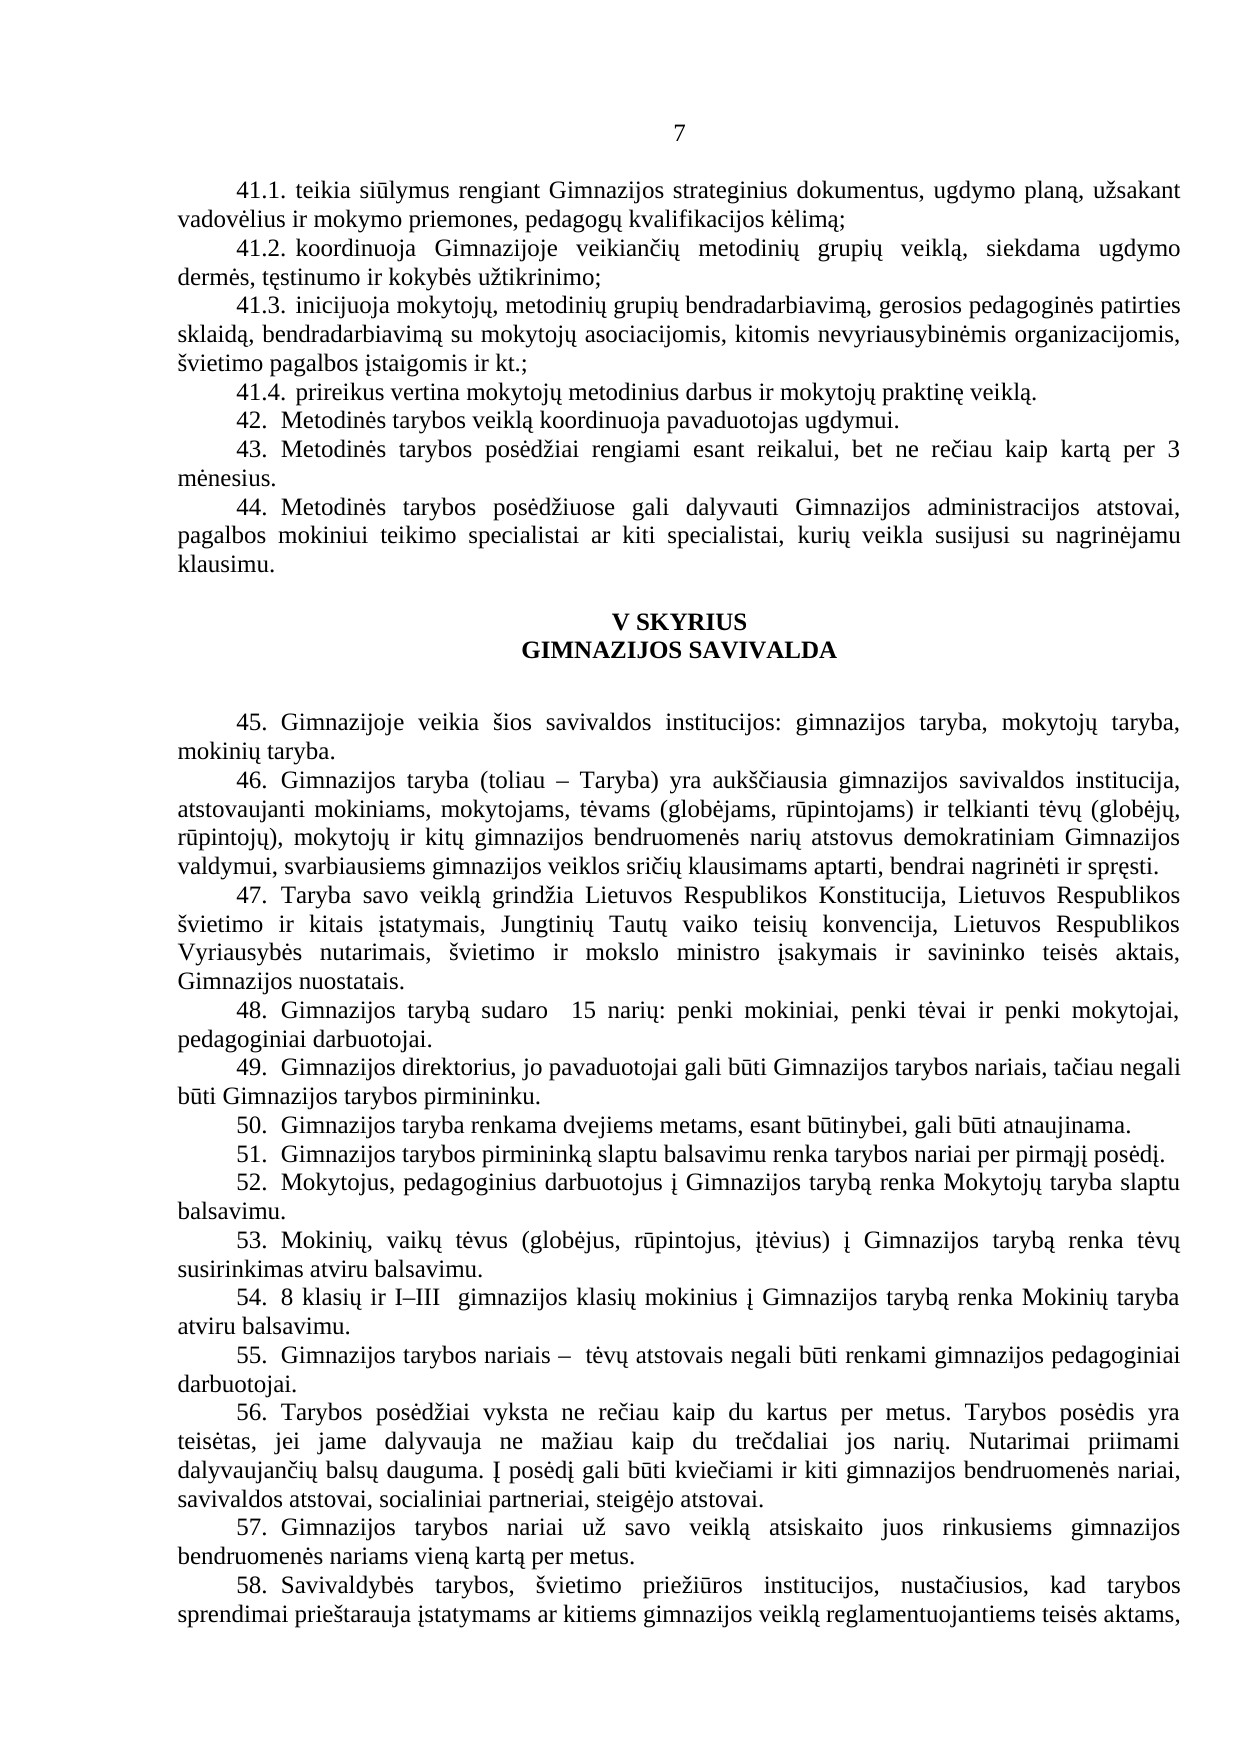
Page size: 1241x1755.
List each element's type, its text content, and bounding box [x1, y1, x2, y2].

text 57. Gimnazijos tarybos nariai už savo veiklą atsiskaito juos rinkusiems gimnazijos bendruomenės nariams vieną kartą per metus. [177, 1512, 1181, 1570]
text 54. 8 klasių ir I–III gimnazijos klasių mokinius į Gimnazijos tarybą renka Mokinių taryba atviru balsavimu. [177, 1282, 1181, 1340]
text 47. Taryba savo veiklą grindžia Lietuvos Respublikos Konstitucija, Lietuvos Respublikos švietimo ir kitais įstatymais, Jungtinių Tautų vaiko teisių konvencija, Lietuvos Respublikos Vyriausybės nutarimais, švietimo ir mokslo ministro įsakymais ir savininko teisės aktais, Gimnazijos nuostatais. [177, 880, 1181, 995]
text 41.3. inicijuoja mokytojų, metodinių grupių bendradarbiavimą, gerosios pedagoginės patirties sklaidą, bendradarbiavimą su mokytojų asociacijomis, kitomis nevyriausybinėmis organizacijomis, švietimo pagalbos įstaigomis ir kt.; [177, 291, 1181, 377]
text 49. Gimnazijos direktorius, jo pavaduotojai gali būti Gimnazijos tarybos nariais, tačiau negali būti Gimnazijos tarybos pirmininku. [177, 1052, 1181, 1110]
text 53. Mokinių, vaikų tėvus (globėjus, rūpintojus, įtėvius) į Gimnazijos tarybą renka tėvų susirinkimas atviru balsavimu. [177, 1225, 1181, 1282]
text 43. Metodinės tarybos posėdžiai rengiami esant reikalui, bet ne rečiau kaip kartą per 3 mėnesius. [177, 434, 1181, 492]
text 56. Tarybos posėdžiai vyksta ne rečiau kaip du kartus per metus. Tarybos posėdis yra teisėtas, jei jame dalyvauja ne mažiau kaip du trečdaliai jos narių. Nutarimai priimami dalyvaujančių balsų dauguma. Į posėdį gali būti kviečiami ir kiti gimnazijos bendruomenės nariai, savivaldos atstovai, socialiniai partneriai, steigėjo atstovai. [177, 1397, 1181, 1512]
text GIMNAZIJOS SAVIVALDA [177, 636, 1181, 664]
text 41.4. prireikus vertina mokytojų metodinius darbus ir mokytojų praktinę veiklą. [177, 377, 1181, 406]
text 45. Gimnazijoje veikia šios savivaldos institucijos: gimnazijos taryba, mokytojų taryba, mokinių taryba. [177, 707, 1181, 765]
text 50. Gimnazijos taryba renkama dvejiems metams, esant būtinybei, gali būti atnaujinama. [177, 1110, 1181, 1139]
text 42. Metodinės tarybos veiklą koordinuoja pavaduotojas ugdymui. [177, 406, 1181, 434]
text 52. Mokytojus, pedagoginius darbuotojus į Gimnazijos tarybą renka Mokytojų taryba slaptu balsavimu. [177, 1167, 1181, 1225]
text 48. Gimnazijos tarybą sudaro 15 narių: penki mokiniai, penki tėvai ir penki mokytojai, pedagoginiai darbuotojai. [177, 995, 1181, 1052]
text 44. Metodinės tarybos posėdžiuose gali dalyvauti Gimnazijos administracijos atstovai, pagalbos mokiniui teikimo specialistai ar kiti specialistai, kurių veikla susijusi su nagrinėjamu klausimu. [177, 492, 1181, 578]
text 46. Gimnazijos taryba (toliau – Taryba) yra aukščiausia gimnazijos savivaldos institucija, atstovaujanti mokiniams, mokytojams, tėvams (globėjams, rūpintojams) ir telkianti tėvų (globėjų, rūpintojų), mokytojų ir kitų gimnazijos bendruomenės narių atstovus demokratiniam Gimnazijos valdymui, svarbiausiems gimnazijos veiklos sričių klausimams aptarti, bendrai nagrinėti ir spręsti. [177, 765, 1181, 880]
text 41.2. koordinuoja Gimnazijoje veikiančių metodinių grupių veiklą, siekdama ugdymo dermės, tęstinumo ir kokybės užtikrinimo; [177, 233, 1181, 291]
text 58. Savivaldybės tarybos, švietimo priežiūros institucijos, nustačiusios, kad tarybos sprendimai prieštarauja įstatymams ar kitiems gimnazijos veiklą reglamentuojantiems teisės aktams, [177, 1570, 1181, 1627]
text V SKYRIUS [177, 607, 1181, 636]
text 55. Gimnazijos tarybos nariais – tėvų atstovais negali būti renkami gimnazijos pedagoginiai darbuotojai. [177, 1340, 1181, 1397]
text 41.1. teikia siūlymus rengiant Gimnazijos strateginius dokumentus, ugdymo planą, užsakant vadovėlius ir mokymo priemones, pedagogų kvalifikacijos kėlimą; [177, 176, 1181, 233]
text 51. Gimnazijos tarybos pirmininką slaptu balsavimu renka tarybos nariai per pirmąjį posėdį. [177, 1139, 1181, 1167]
